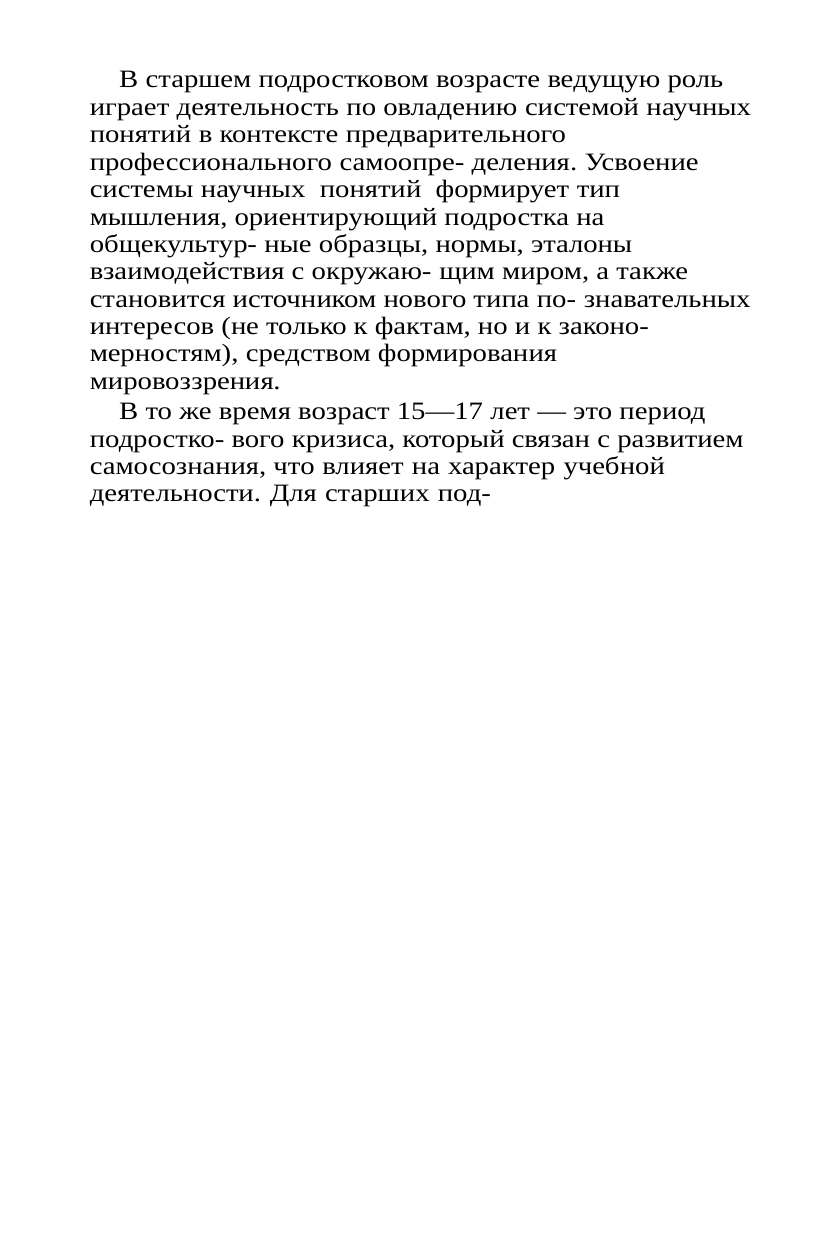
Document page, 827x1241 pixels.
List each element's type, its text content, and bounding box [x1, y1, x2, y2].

text В старшем подростковом возрасте ведущую роль играет деятельность по овладению системой научных понятий в контексте предварительного профессионального самоопре- деления. Усвоение системы научных понятий формирует тип мышления, ориентирующий подростка на общекультур- ные образцы, нормы, эталоны взаимодействия с окружаю- щим миром, а также становится источником нового типа по- знавательных интересов (не только к фактам, но и к законо- мерностям), средством формирования мировоззрения. [89, 64, 752, 395]
text В то же время возраст 15—17 лет — это период подростко- вого кризиса, который связан с развитием самосознания, что влияет на характер учебной деятельности. Для старших под- [89, 396, 752, 507]
